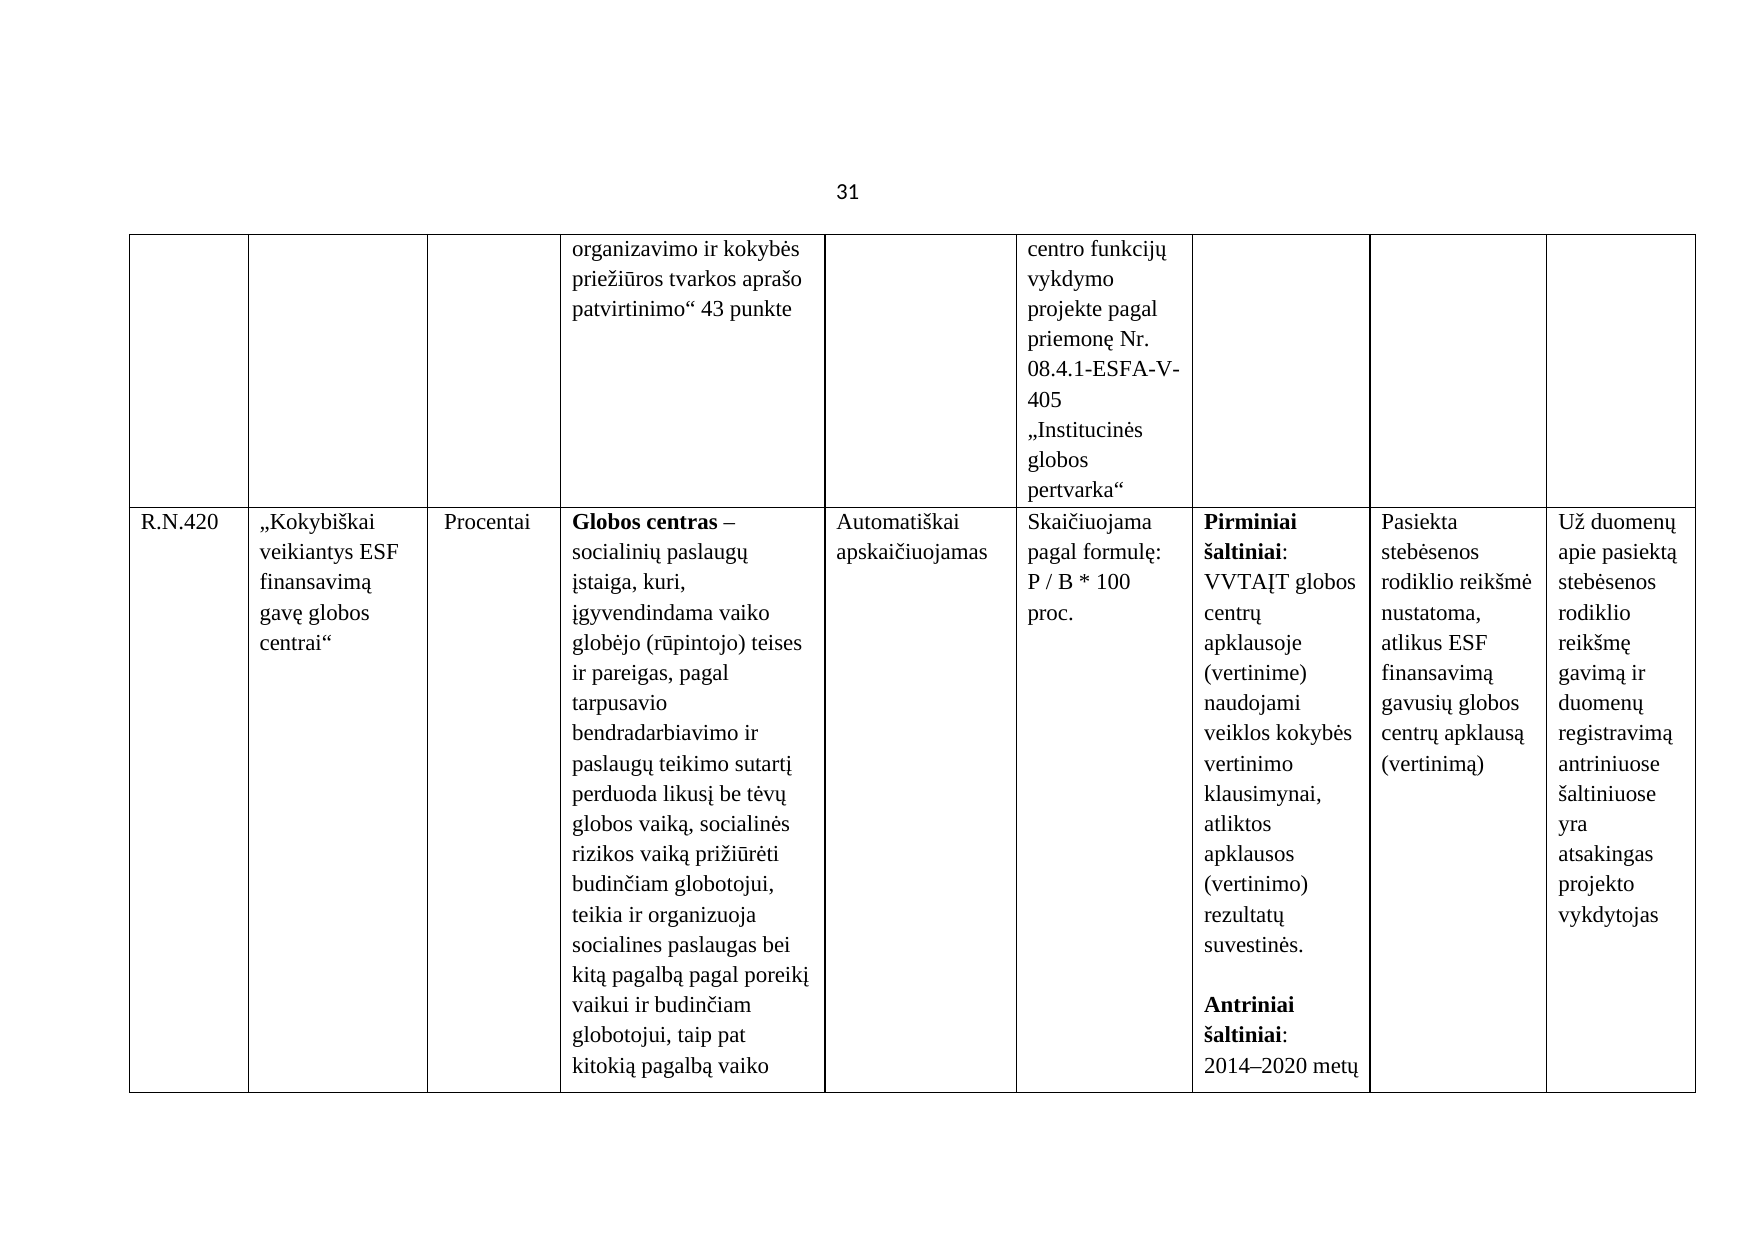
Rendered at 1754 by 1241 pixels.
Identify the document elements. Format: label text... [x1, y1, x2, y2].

table_cell [1193, 235, 1369, 507]
table_cell [1371, 235, 1546, 507]
table_cell [428, 235, 560, 507]
table_cell Skaičiuojama pagal formulę: P / B * 100 proc. [1017, 508, 1192, 1092]
table_cell Automatiškai apskaičiuojamas [826, 508, 1016, 1092]
table_cell R.N.420 [130, 508, 248, 1092]
table_cell [249, 235, 427, 507]
table_cell organizavimo ir kokybės priežiūros tvarkos aprašo patvirtinimo“ 43 punkte [561, 235, 824, 507]
table_cell [130, 235, 248, 507]
table_cell centro funkcijų vykdymo projekte pagal priemonę Nr. 08.4.1-ESFA-V-405 „Institucinės globos pertvarka“ [1017, 235, 1192, 507]
table_cell Globos centras – socialinių paslaugų įstaiga, kuri, įgyvendindama vaiko globėjo (rūpintojo) teises ir pareigas, pagal tarpusavio bendradarbiavimo ir paslaugų teikimo sutartį perduoda likusį be tėvų globos vaiką, socialinės rizikos vaiką prižiūrėti budinčiam globotojui, teikia ir organizuoja socialines paslaugas bei kitą pagalbą pagal poreikį vaikui ir budinčiam globotojui, taip pat kitokią pagalbą vaiko [561, 508, 824, 1092]
table_cell [1547, 235, 1695, 507]
table_cell Pirminiai šaltiniai: VVTAĮT globos centrų apklausoje (vertinime) naudojami veiklos kokybės vertinimo klausimynai, atliktos apklausos (vertinimo) rezultatų suvestinės. Antriniai šaltiniai: 2014–2020 metų [1193, 508, 1369, 1092]
table_cell Pasiekta stebėsenos rodiklio reikšmė nustatoma, atlikus ESF finansavimą gavusių globos centrų apklausą (vertinimą) [1371, 508, 1546, 1092]
table_cell „Kokybiškai veikiantys ESF finansavimą gavę globos centrai“ [249, 508, 427, 1092]
table_cell Už duomenų apie pasiektą stebėsenos rodiklio reikšmę gavimą ir duomenų registravimą antriniuose šaltiniuose yra atsakingas projekto vykdytojas [1547, 508, 1695, 1092]
table_cell Procentai [428, 508, 560, 1092]
table_cell [826, 235, 1016, 507]
